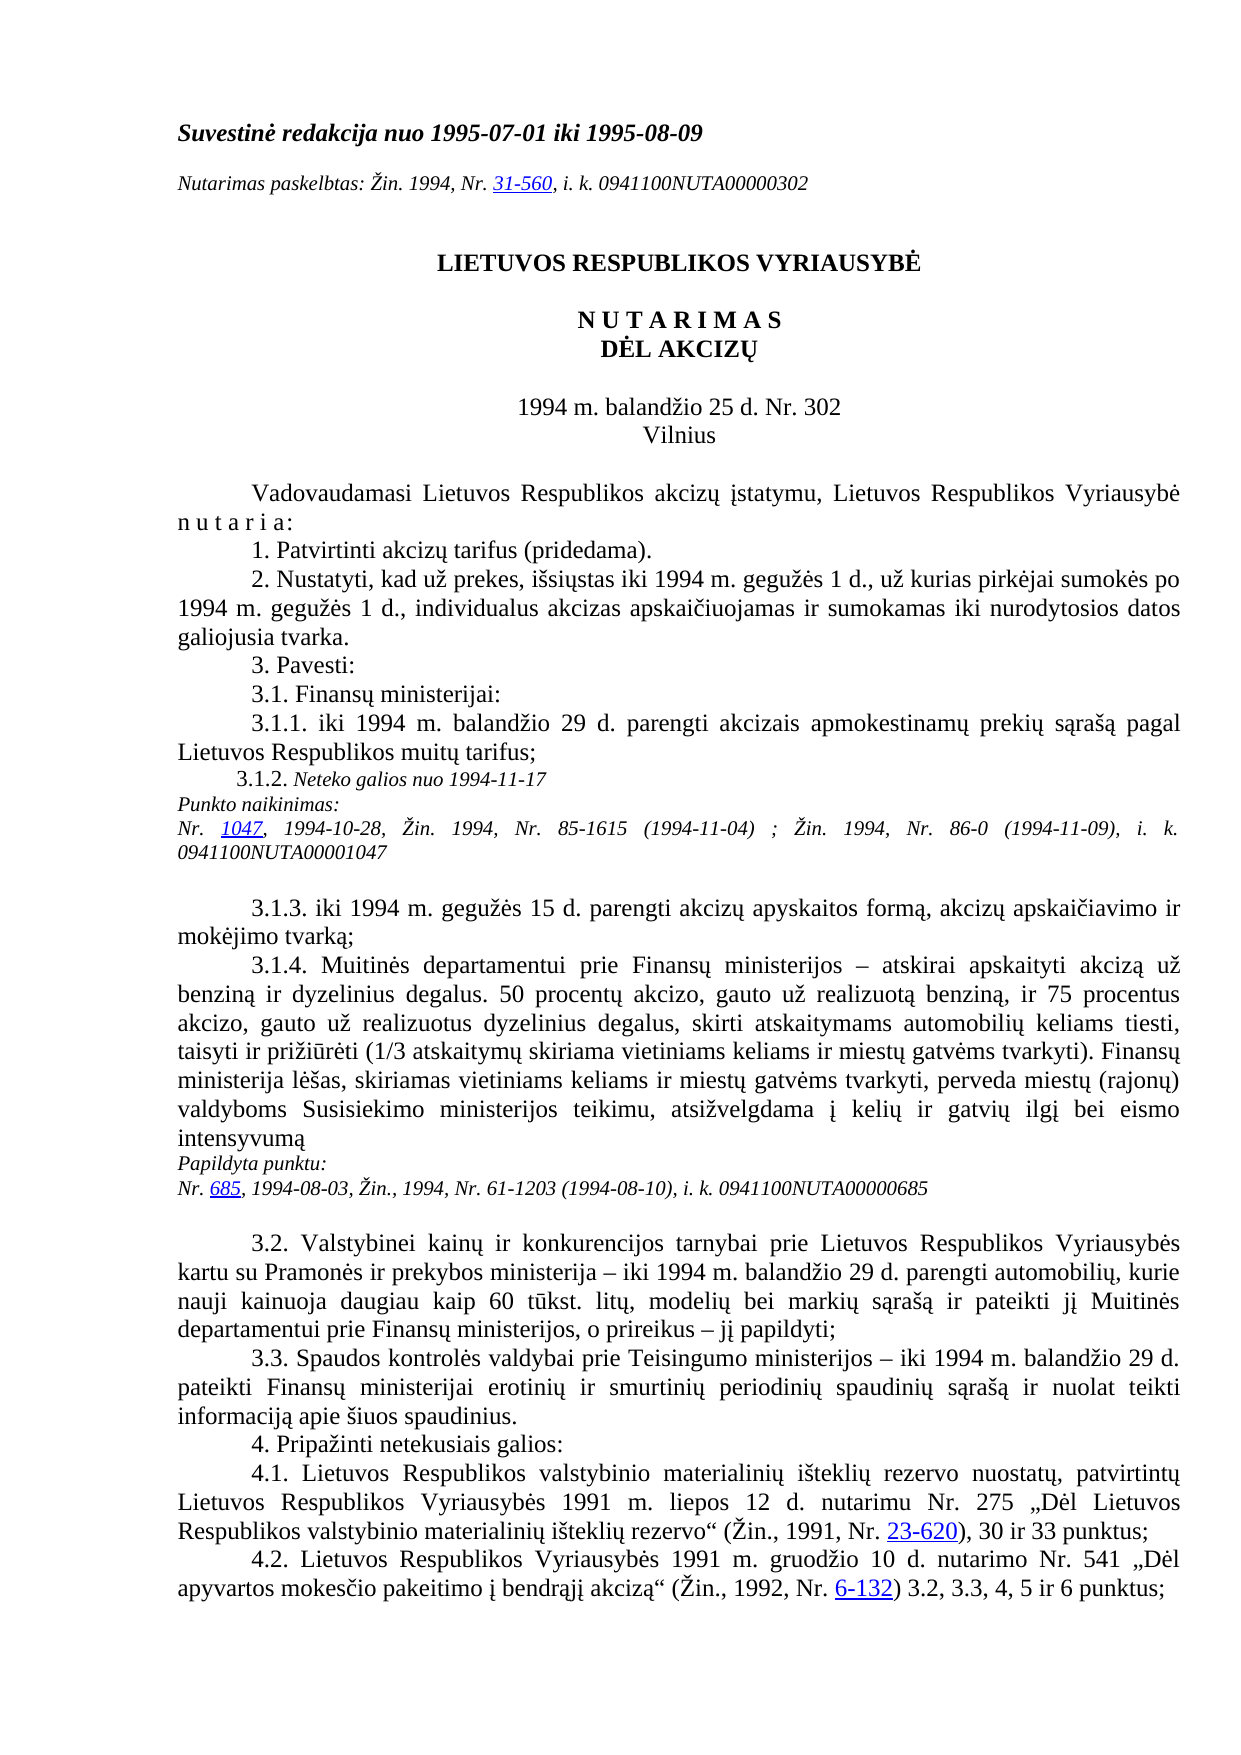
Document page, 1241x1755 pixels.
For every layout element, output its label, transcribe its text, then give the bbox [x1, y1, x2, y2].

text 1994 m. balandžio 25 d. Nr. 302 [177, 392, 1181, 420]
text 1. Patvirtinti akcizų tarifus (pridedama). [177, 535, 1181, 564]
text Punkto naikinimas: [177, 792, 1181, 816]
text Nutarimas paskelbtas: Žin. 1994, Nr. 31-560, i. k. 0941100NUTA00000302 [177, 171, 1181, 195]
text Papildyta punktu: [177, 1151, 1181, 1175]
text Vilnius [177, 420, 1181, 449]
text 3.1.1. iki 1994 m. balandžio 29 d. parengti akcizais apmokestinamų prekių sąrašą pagal Lietuvos Respublikos muitų tarifus; [177, 708, 1181, 765]
text 4.1. Lietuvos Respublikos valstybinio materialinių išteklių rezervo nuostatų, patvirtintų Lietuvos Respublikos Vyriausybės 1991 m. liepos 12 d. nutarimu Nr. 275 „Dėl Lietuvos Respublikos valstybinio materialinių išteklių rezervo“ (Žin., 1991, Nr. 23-620), 30 ir 33 punktus; [177, 1458, 1181, 1544]
text 2. Nustatyti, kad už prekes, išsiųstas iki 1994 m. gegužės 1 d., už kurias pirkėjai sumokės po 1994 m. gegužės 1 d., individualus akcizas apskaičiuojamas ir sumokamas iki nurodytosios datos galiojusia tvarka. [177, 564, 1181, 650]
text LIETUVOS RESPUBLIKOS VYRIAUSYBĖ [177, 248, 1181, 277]
text N U T A R I M A S [177, 305, 1181, 334]
text Nr. 685, 1994-08-03, Žin., 1994, Nr. 61-1203 (1994-08-10), i. k. 0941100NUTA00000685 [177, 1175, 1181, 1199]
text DĖL AKCIZŲ [177, 334, 1181, 363]
text 3.1.2. Neteko galios nuo 1994-11-17 [177, 765, 1181, 792]
text 3.2. Valstybinei kainų ir konkurencijos tarnybai prie Lietuvos Respublikos Vyriausybės kartu su Pramonės ir prekybos ministerija – iki 1994 m. balandžio 29 d. parengti automobilių, kurie nauji kainuoja daugiau kaip 60 tūkst. litų, modelių bei markių sąrašą ir pateikti jį Muitinės departamentui prie Finansų ministerijos, o prireikus – jį papildyti; [177, 1228, 1181, 1343]
text Nr. 1047, 1994-10-28, Žin. 1994, Nr. 85-1615 (1994-11-04) ; Žin. 1994, Nr. 86-0 (1994-11-09), i. k. 0941100NUTA00001047 [177, 816, 1181, 864]
text 4. Pripažinti netekusiais galios: [177, 1429, 1181, 1458]
text 3.1.4. Muitinės departamentui prie Finansų ministerijos – atskirai apskaityti akcizą už benziną ir dyzelinius degalus. 50 procentų akcizo, gauto už realizuotą benziną, ir 75 procentus akcizo, gauto už realizuotus dyzelinius degalus, skirti atskaitymams automobilių keliams tiesti, taisyti ir prižiūrėti (1/3 atskaitymų skiriama vietiniams keliams ir miestų gatvėms tvarkyti). Finansų ministerija lėšas, skiriamas vietiniams keliams ir miestų gatvėms tvarkyti, perveda miestų (rajonų) valdyboms Susisiekimo ministerijos teikimu, atsižvelgdama į kelių ir gatvių ilgį bei eismo intensyvumą [177, 950, 1181, 1151]
text 3.3. Spaudos kontrolės valdybai prie Teisingumo ministerijos – iki 1994 m. balandžio 29 d. pateikti Finansų ministerijai erotinių ir smurtinių periodinių spaudinių sąrašą ir nuolat teikti informaciją apie šiuos spaudinius. [177, 1343, 1181, 1429]
text 4.2. Lietuvos Respublikos Vyriausybės 1991 m. gruodžio 10 d. nutarimo Nr. 541 „Dėl apyvartos mokesčio pakeitimo į bendrąjį akcizą“ (Žin., 1992, Nr. 6-132) 3.2, 3.3, 4, 5 ir 6 punktus; [177, 1544, 1181, 1602]
text Vadovaudamasi Lietuvos Respublikos akcizų įstatymu, Lietuvos Respublikos Vyriausybė nutaria: [177, 478, 1181, 535]
text 3.1.3. iki 1994 m. gegužės 15 d. parengti akcizų apyskaitos formą, akcizų apskaičiavimo ir mokėjimo tvarką; [177, 893, 1181, 950]
text 3.1. Finansų ministerijai: [177, 679, 1181, 708]
text 3. Pavesti: [177, 650, 1181, 679]
text Suvestinė redakcija nuo 1995-07-01 iki 1995-08-09 [177, 118, 1181, 147]
